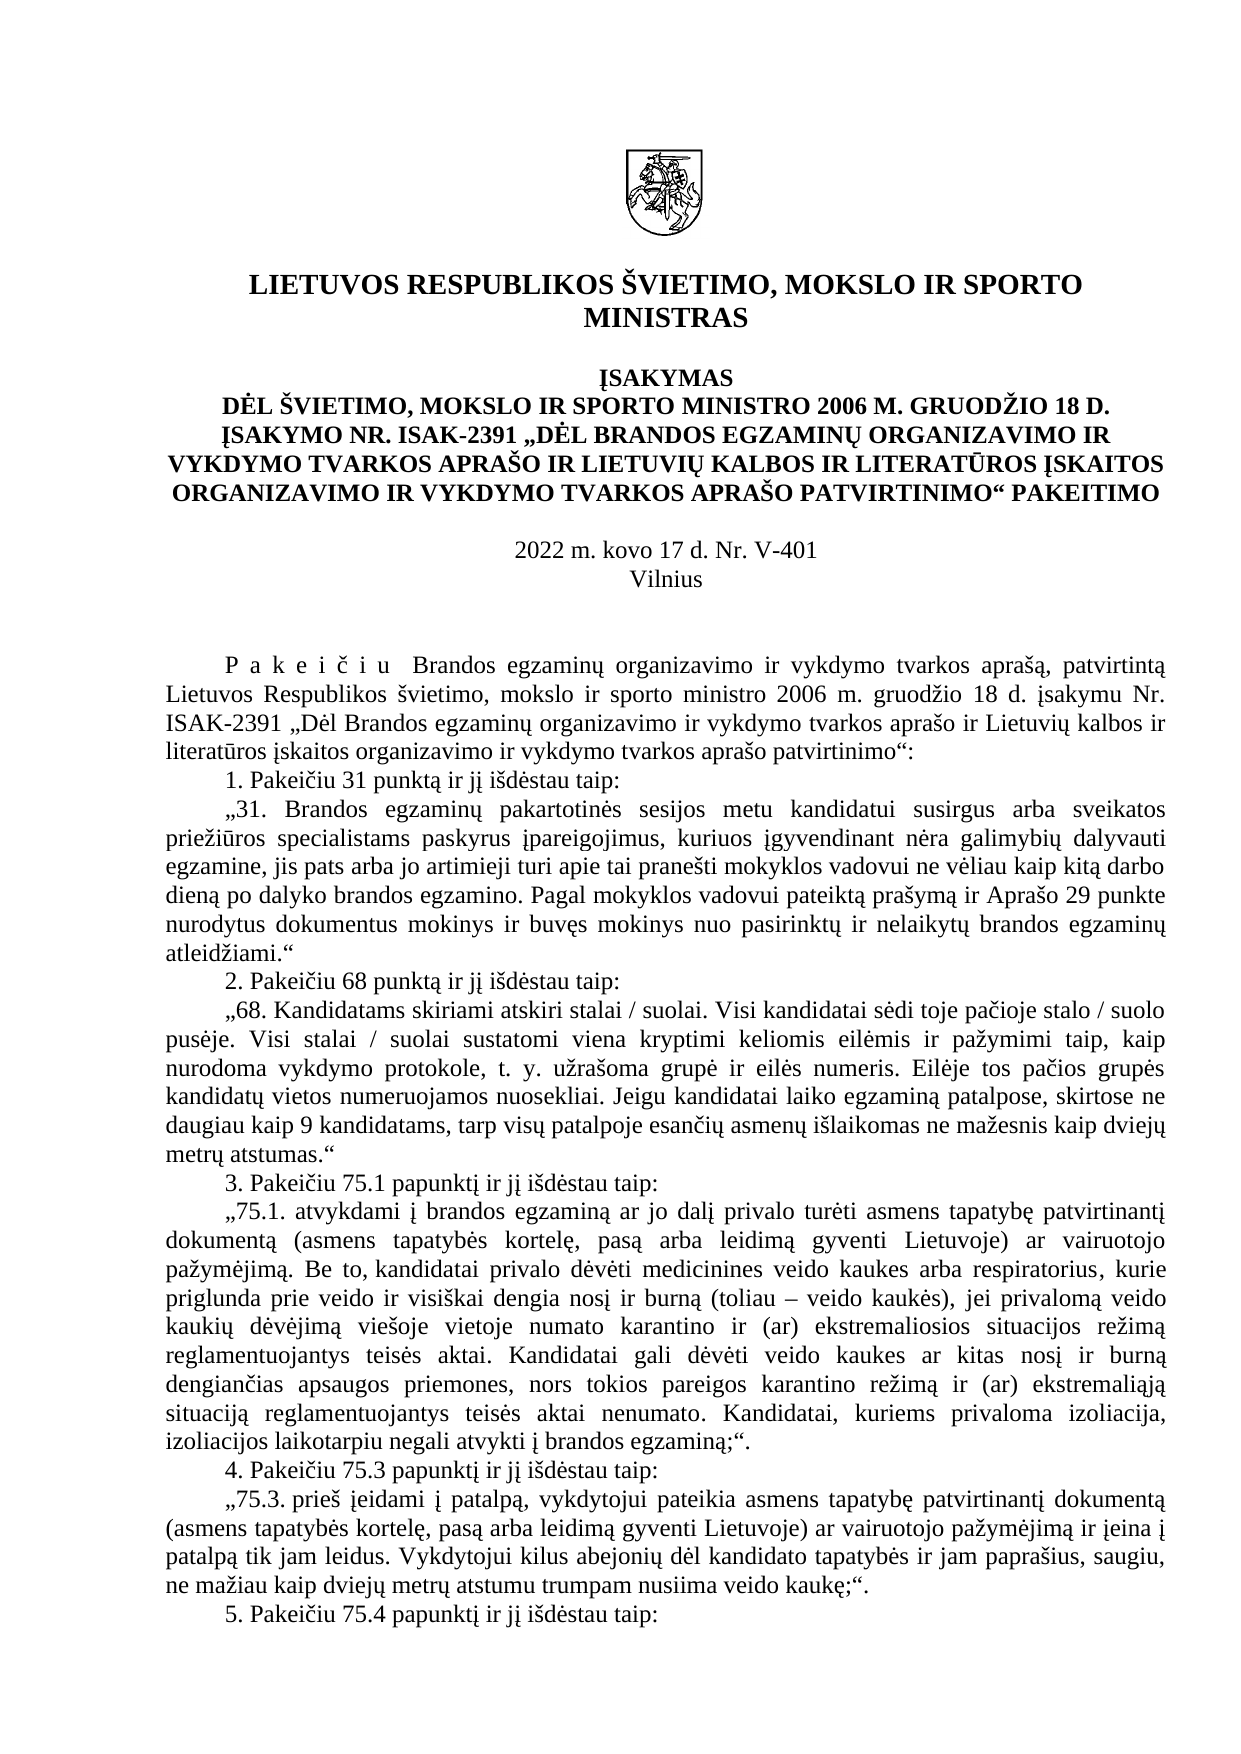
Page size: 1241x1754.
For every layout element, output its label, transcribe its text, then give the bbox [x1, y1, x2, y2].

text DĖL ŠVIETIMO, MOKSLO IR SPORTO MINISTRO 2006 M. GRUODŽIO 18 D. ĮSAKYMO NR. ISAK-2391 „DĖL BRANDOS EGZAMINŲ ORGANIZAVIMO IR VYKDYMO TVARKOS APRAŠO IR LIETUVIŲ KALBOS IR LITERATŪROS ĮSKAITOS ORGANIZAVIMO IR VYKDYMO TVARKOS APRAŠO PATVIRTINIMO“ PAKEITIMO [165, 391, 1167, 506]
text „68. Kandidatams skiriami atskiri stalai / suolai. Visi kandidatai sėdi toje pačioje stalo / suolo pusėje. Visi stalai / suolai sustatomi viena kryptimi keliomis eilėmis ir pažymimi taip, kaip nurodoma vykdymo protokole, t. y. užrašoma grupė ir eilės numeris. Eilėje tos pačios grupės kandidatų vietos numeruojamos nuosekliai. Jeigu kandidatai laiko egzaminą patalpose, skirtose ne daugiau kaip 9 kandidatams, tarp visų patalpoje esančių asmenų išlaikomas ne mažesnis kaip dviejų metrų atstumas.“ [165, 995, 1167, 1168]
text 2. Pakeičiu 68 punktą ir jį išdėstau taip: [165, 966, 1167, 995]
text „31. Brandos egzaminų pakartotinės sesijos metu kandidatui susirgus arba sveikatos priežiūros specialistams paskyrus įpareigojimus, kuriuos įgyvendinant nėra galimybių dalyvauti egzamine, jis pats arba jo artimieji turi apie tai pranešti mokyklos vadovui ne vėliau kaip kitą darbo dieną po dalyko brandos egzamino. Pagal mokyklos vadovui pateiktą prašymą ir Aprašo 29 punkte nurodytus dokumentus mokinys ir buvęs mokinys nuo pasirinktų ir nelaikytų brandos egzaminų atleidžiami.“ [165, 794, 1167, 966]
text „75.1. atvykdami į brandos egzaminą ar jo dalį privalo turėti asmens tapatybę patvirtinantį dokumentą (asmens tapatybės kortelę, pasą arba leidimą gyventi Lietuvoje) ar vairuotojo pažymėjimą. Be to, kandidatai privalo dėvėti medicinines veido kaukes arba respiratorius, kurie priglunda prie veido ir visiškai dengia nosį ir burną (toliau – veido kaukės), jei privalomą veido kaukių dėvėjimą viešoje vietoje numato karantino ir (ar) ekstremaliosios situacijos režimą reglamentuojantys teisės aktai. Kandidatai gali dėvėti veido kaukes ar kitas nosį ir burną dengiančias apsaugos priemones, nors tokios pareigos karantino režimą ir (ar) ekstremaliąją situaciją reglamentuojantys teisės aktai nenumato. Kandidatai, kuriems privaloma izoliacija, izoliacijos laikotarpiu negali atvykti į brandos egzaminą;“. [165, 1196, 1167, 1455]
text Vilnius [165, 564, 1167, 593]
text „75.3. prieš įeidami į patalpą, vykdytojui pateikia asmens tapatybę patvirtinantį dokumentą (asmens tapatybės kortelę, pasą arba leidimą gyventi Lietuvoje) ar vairuotojo pažymėjimą ir įeina į patalpą tik jam leidus. Vykdytojui kilus abejonių dėl kandidato tapatybės ir jam paprašius, saugiu, ne mažiau kaip dviejų metrų atstumu trumpam nusiima veido kaukę;“. [165, 1484, 1167, 1599]
text 4. Pakeičiu 75.3 papunktį ir jį išdėstau taip: [165, 1455, 1167, 1484]
text ĮSAKYMAS [165, 363, 1167, 391]
text 3. Pakeičiu 75.1 papunktį ir jį išdėstau taip: [165, 1168, 1167, 1196]
text LIETUVOS RESPUBLIKOS ŠVIETIMO, MOKSLO IR SPORTO MINISTRAS [165, 267, 1167, 334]
text P a k e i č i u Brandos egzaminų organizavimo ir vykdymo tvarkos aprašą, patvirtintą Lietuvos Respublikos švietimo, mokslo ir sporto ministro 2006 m. gruodžio 18 d. įsakymu Nr. ISAK-2391 „Dėl Brandos egzaminų organizavimo ir vykdymo tvarkos aprašo ir Lietuvių kalbos ir literatūros įskaitos organizavimo ir vykdymo tvarkos aprašo patvirtinimo“: [165, 650, 1167, 765]
text 2022 m. kovo 17 d. Nr. V-401 [165, 535, 1167, 564]
text 1. Pakeičiu 31 punktą ir jį išdėstau taip: [165, 765, 1167, 794]
text 5. Pakeičiu 75.4 papunktį ir jį išdėstau taip: [165, 1599, 1167, 1628]
